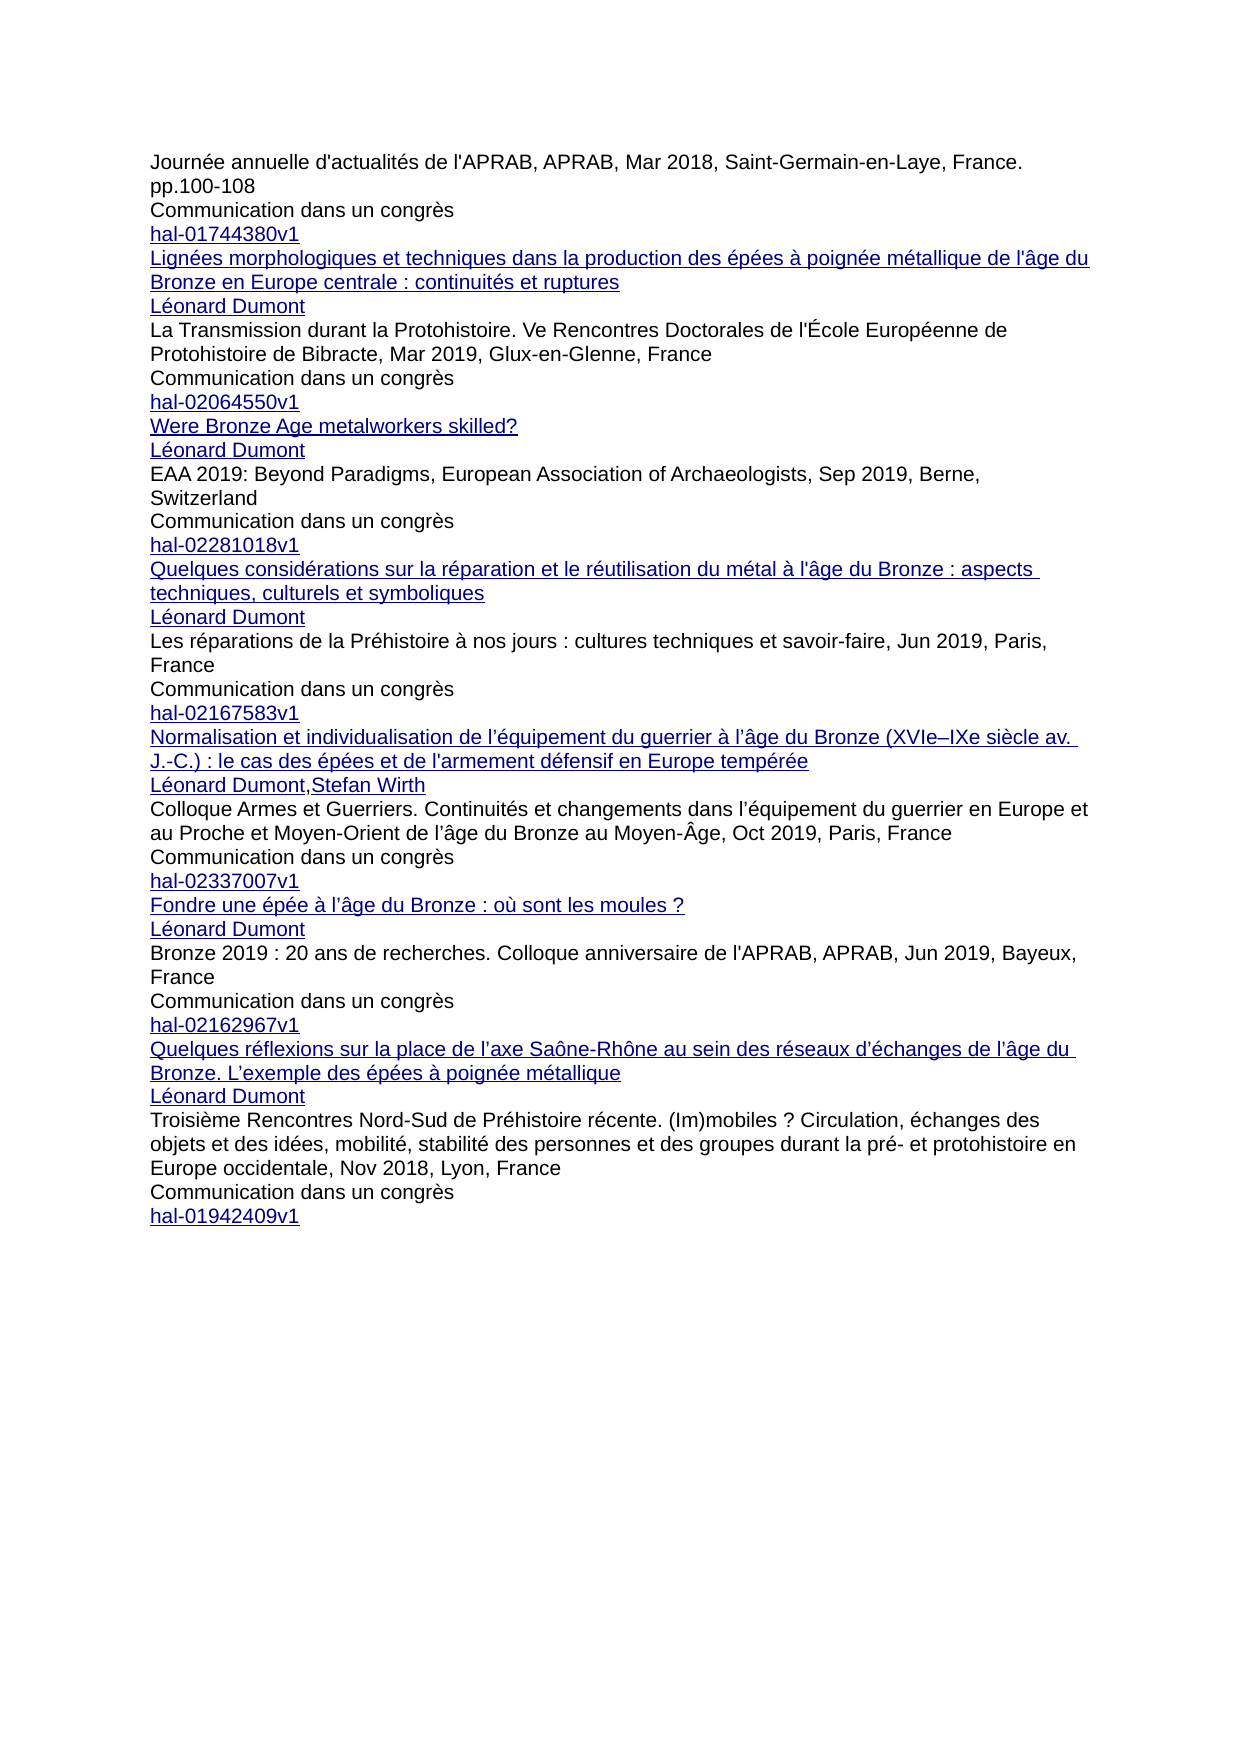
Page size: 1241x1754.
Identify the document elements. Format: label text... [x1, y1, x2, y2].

table_cell Were Bronze Age metalworkers skilled? Léonard Dumont EAA 2019: Beyond Paradigms, European Association of Archaeologists, Sep 2019, Berne, Switzerland Communication dans un congrès hal-02281018v1 [150, 414, 1090, 557]
table_cell Journée annuelle d'actualités de l'APRAB, APRAB, Mar 2018, Saint-Germain-en-Laye, France. pp.100-108 Communication dans un congrès hal-01744380v1 [150, 150, 1090, 246]
table_cell Normalisation et individualisation de l’équipement du guerrier à l’âge du Bronze (XVIe–IXe siècle av. J.-C.) : le cas des épées et de l'armement défensif en Europe tempérée Léonard Dumont,Stefan Wirth Colloque Armes et Guerriers. Continuités et changements dans l’équipement du guerrier en Europe et au Proche et Moyen-Orient de l’âge du Bronze au Moyen-Âge, Oct 2019, Paris, France Communication dans un congrès hal-02337007v1 [150, 725, 1090, 893]
table_cell Quelques considérations sur la réparation et le réutilisation du métal à l'âge du Bronze : aspects techniques, culturels et symboliques Léonard Dumont Les réparations de la Préhistoire à nos jours : cultures techniques et savoir-faire, Jun 2019, Paris, France Communication dans un congrès hal-02167583v1 [150, 557, 1090, 725]
table_cell Bronze en Europe centrale : continuités et ruptures Léonard Dumont La Transmission durant la Protohistoire. Ve Rencontres Doctorales de l'École Européenne de Protohistoire de Bibracte, Mar 2019, Glux-en-Glenne, France Communication dans un congrès hal-02064550v1 [150, 268, 1090, 413]
table_cell Quelques réflexions sur la place de l’axe Saône-Rhône au sein des réseaux d’échanges de l’âge du Bronze. L’exemple des épées à poignée métallique Léonard Dumont Troisième Rencontres Nord-Sud de Préhistoire récente. (Im)mobiles ? Circulation, échanges des objets et des idées, mobilité, stabilité des personnes et des groupes durant la pré- et protohistoire en Europe occidentale, Nov 2018, Lyon, France Communication dans un congrès hal-01942409v1 [150, 1036, 1090, 1228]
table_cell Lignées morphologiques et techniques dans la production des épées à poignée métallique de l'âge du [150, 246, 1090, 267]
table_cell Fondre une épée à l’âge du Bronze : où sont les moules ? Léonard Dumont Bronze 2019 : 20 ans de recherches. Colloque anniversaire de l'APRAB, APRAB, Jun 2019, Bayeux, France Communication dans un congrès hal-02162967v1 [150, 893, 1090, 1036]
